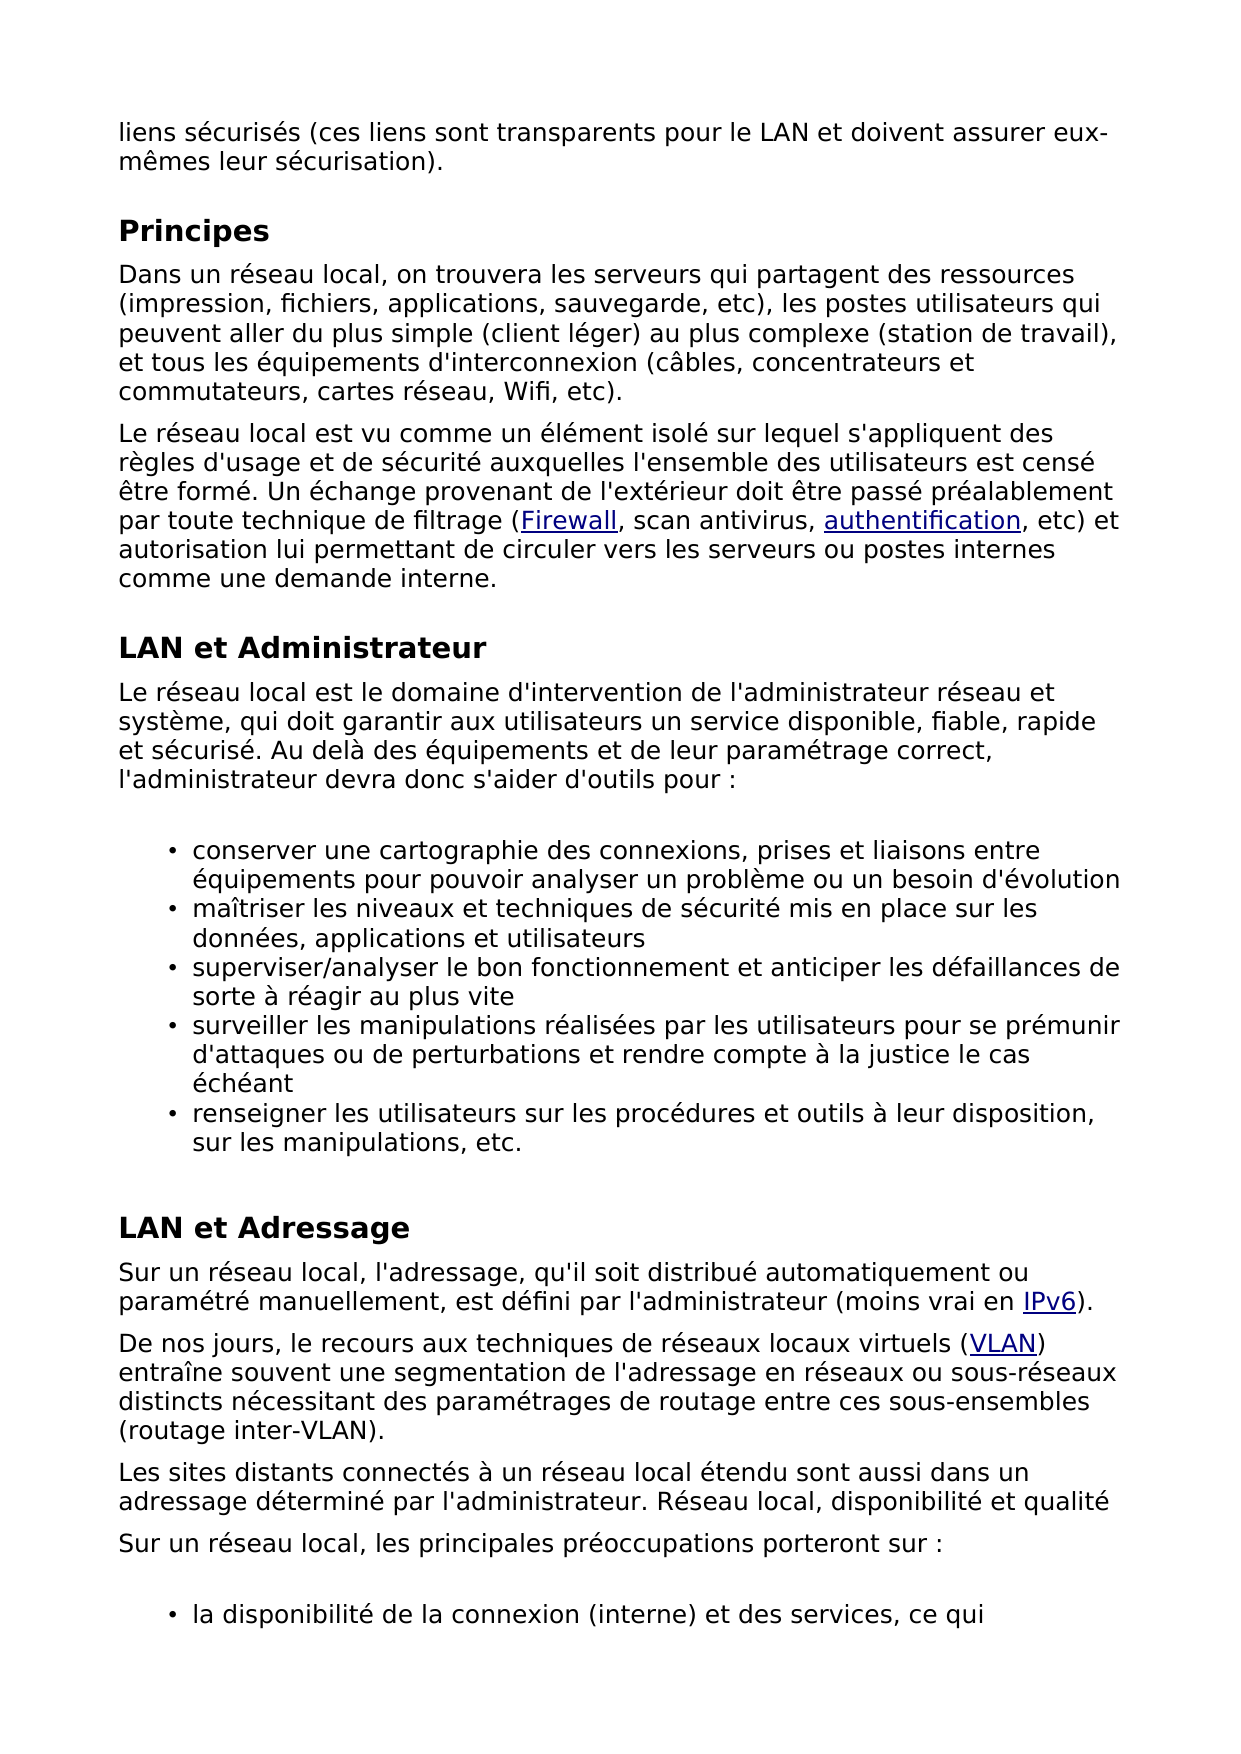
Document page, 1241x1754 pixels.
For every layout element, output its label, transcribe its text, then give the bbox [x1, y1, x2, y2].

list renseigner les utilisateurs sur les procédures et outils à leur disposition, sur les manipulations, etc. [177, 1099, 1122, 1157]
text Le réseau local est le domaine d'intervention de l'administrateur réseau et système, qui doit garantir aux utilisateurs un service disponible, fiable, rapide et sécurisé. Au delà des équipements et de leur paramétrage correct, l'administrateur devra donc s'aider d'outils pour : [118, 678, 1122, 794]
text Sur un réseau local, les principales préoccupations porteront sur : [118, 1529, 1122, 1558]
list conserver une cartographie des connexions, prises et liaisons entre équipements pour pouvoir analyser un problème ou un besoin d'évolution [177, 836, 1122, 895]
text Le réseau local est vu comme un élément isolé sur lequel s'appliquent des règles d'usage et de sécurité auxquelles l'ensemble des utilisateurs est censé être formé. Un échange provenant de l'extérieur doit être passé préalablement par toute technique de filtrage (Firewall, scan antivirus, authentification, etc) et autorisation lui permettant de circuler vers les serveurs ou postes internes comme une demande interne. [118, 419, 1122, 594]
text Sur un réseau local, l'adressage, qu'il soit distribué automatiquement ou paramétré manuellement, est défini par l'administrateur (moins vrai en IPv6). [118, 1258, 1122, 1316]
text De nos jours, le recours aux techniques de réseaux locaux virtuels (VLAN) entraîne souvent une segmentation de l'adressage en réseaux ou sous-réseaux distincts nécessitant des paramétrages de routage entre ces sous-ensembles (routage inter-VLAN). [118, 1329, 1122, 1446]
text Les sites distants connectés à un réseau local étendu sont aussi dans un adressage déterminé par l'administrateur. Réseau local, disponibilité et qualité [118, 1458, 1122, 1516]
list superviser/analyser le bon fonctionnement et anticiper les défaillances de sorte à réagir au plus vite [177, 953, 1122, 1011]
subtitle Principes [118, 214, 1122, 248]
list la disponibilité de la connexion (interne) et des services, ce qui [177, 1600, 1122, 1629]
subtitle LAN et Adressage [118, 1212, 1122, 1246]
subtitle LAN et Administrateur [118, 631, 1122, 665]
text liens sécurisés (ces liens sont transparents pour le LAN et doivent assurer eux-mêmes leur sécurisation). [118, 118, 1122, 176]
list maîtriser les niveaux et techniques de sécurité mis en place sur les données, applications et utilisateurs [177, 895, 1122, 953]
text Dans un réseau local, on trouvera les serveurs qui partagent des ressources (impression, fichiers, applications, sauvegarde, etc), les postes utilisateurs qui peuvent aller du plus simple (client léger) au plus complexe (station de travail), et tous les équipements d'interconnexion (câbles, concentrateurs et commutateurs, cartes réseau, Wifi, etc). [118, 260, 1122, 406]
list surveiller les manipulations réalisées par les utilisateurs pour se prémunir d'attaques ou de perturbations et rendre compte à la justice le cas échéant [177, 1011, 1122, 1099]
